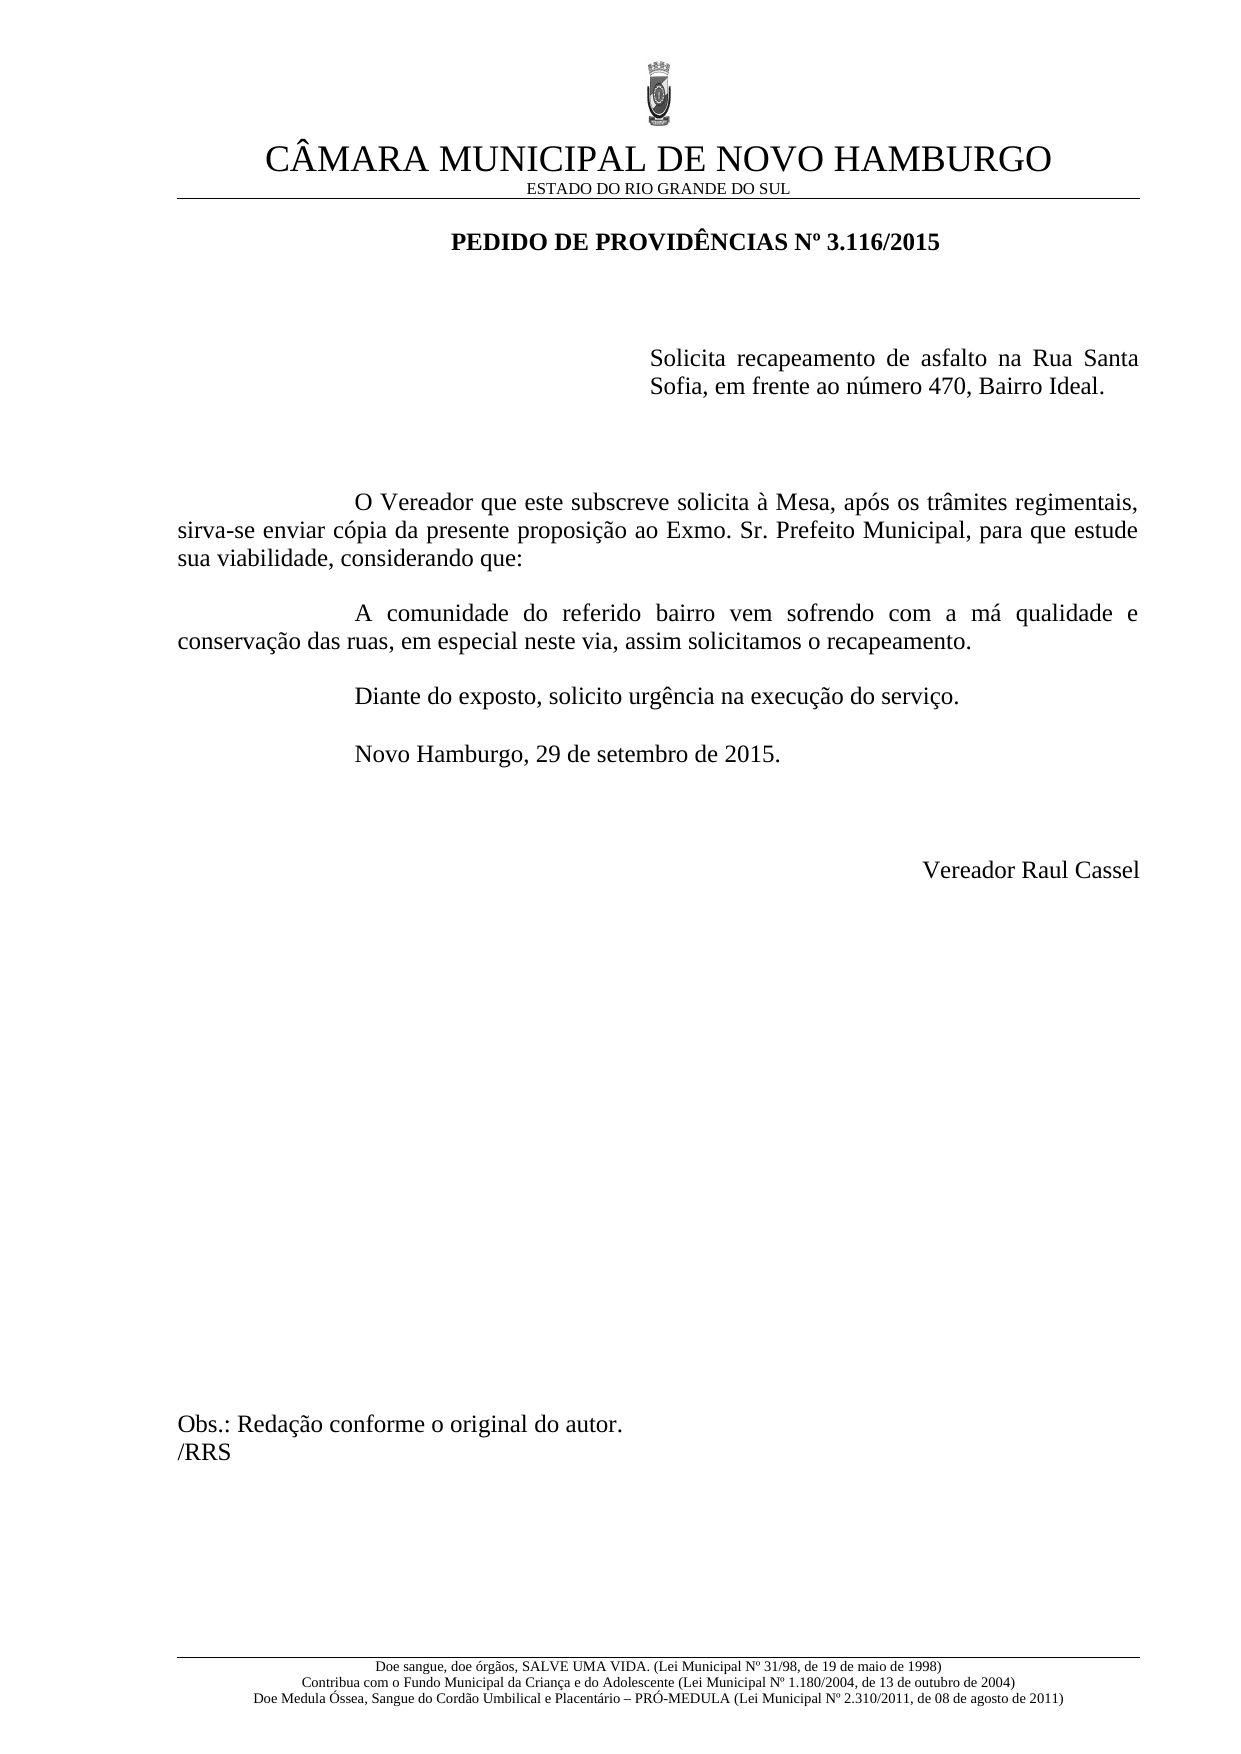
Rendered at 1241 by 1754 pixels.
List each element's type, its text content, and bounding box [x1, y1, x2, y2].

text Diante do exposto, solicito urgência na execução do serviço. [177, 682, 1140, 710]
text Vereador Raul Cassel [177, 856, 1140, 884]
text O Vereador que este subscreve solicita à Mesa, após os trâmites regimentais, sirva-se enviar cópia da presente proposição ao Exmo. Sr. Prefeito Municipal, para que estude sua viabilidade, considerando que: [177, 488, 1140, 572]
text Obs.: Redação conforme o original do autor. [177, 1410, 1140, 1438]
text A comunidade do referido bairro vem sofrendo com a má qualidade e conservação das ruas, em especial neste via, assim solicitamos o recapeamento. [177, 599, 1140, 655]
text PEDIDO DE PROVIDÊNCIAS Nº 3.116/2015 [177, 228, 1140, 256]
text Novo Hamburgo, 29 de setembro de 2015. [177, 740, 1140, 767]
text /RRS [177, 1438, 1140, 1466]
text Solicita recapeamento de asfalto na Rua Santa Sofia, em frente ao número 470, Bairro Ideal. [649, 344, 1140, 400]
